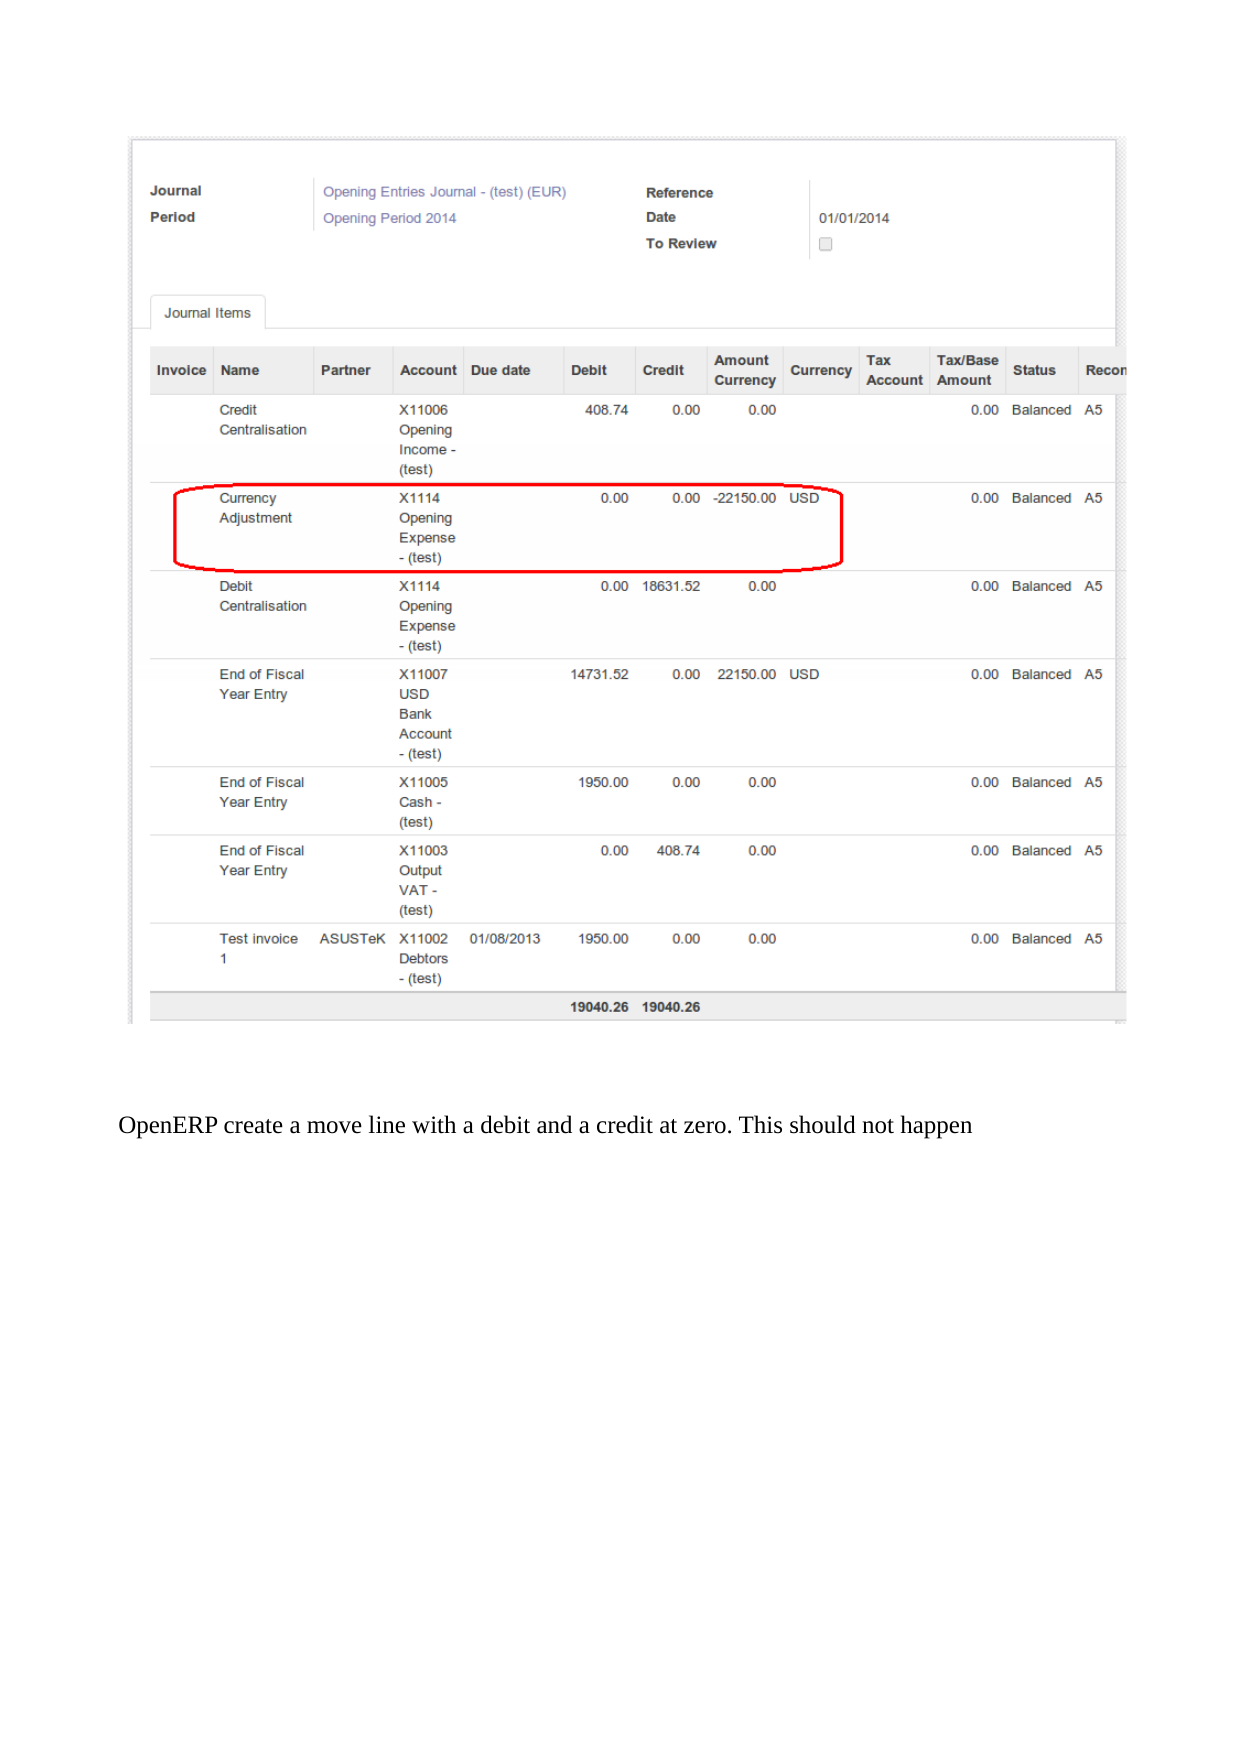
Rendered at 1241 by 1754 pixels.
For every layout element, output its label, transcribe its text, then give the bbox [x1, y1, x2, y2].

picture [127, 136, 1132, 1024]
text OpenERP create a move line with a debit and a credit at zero. This should not happen [118, 1110, 1122, 1139]
